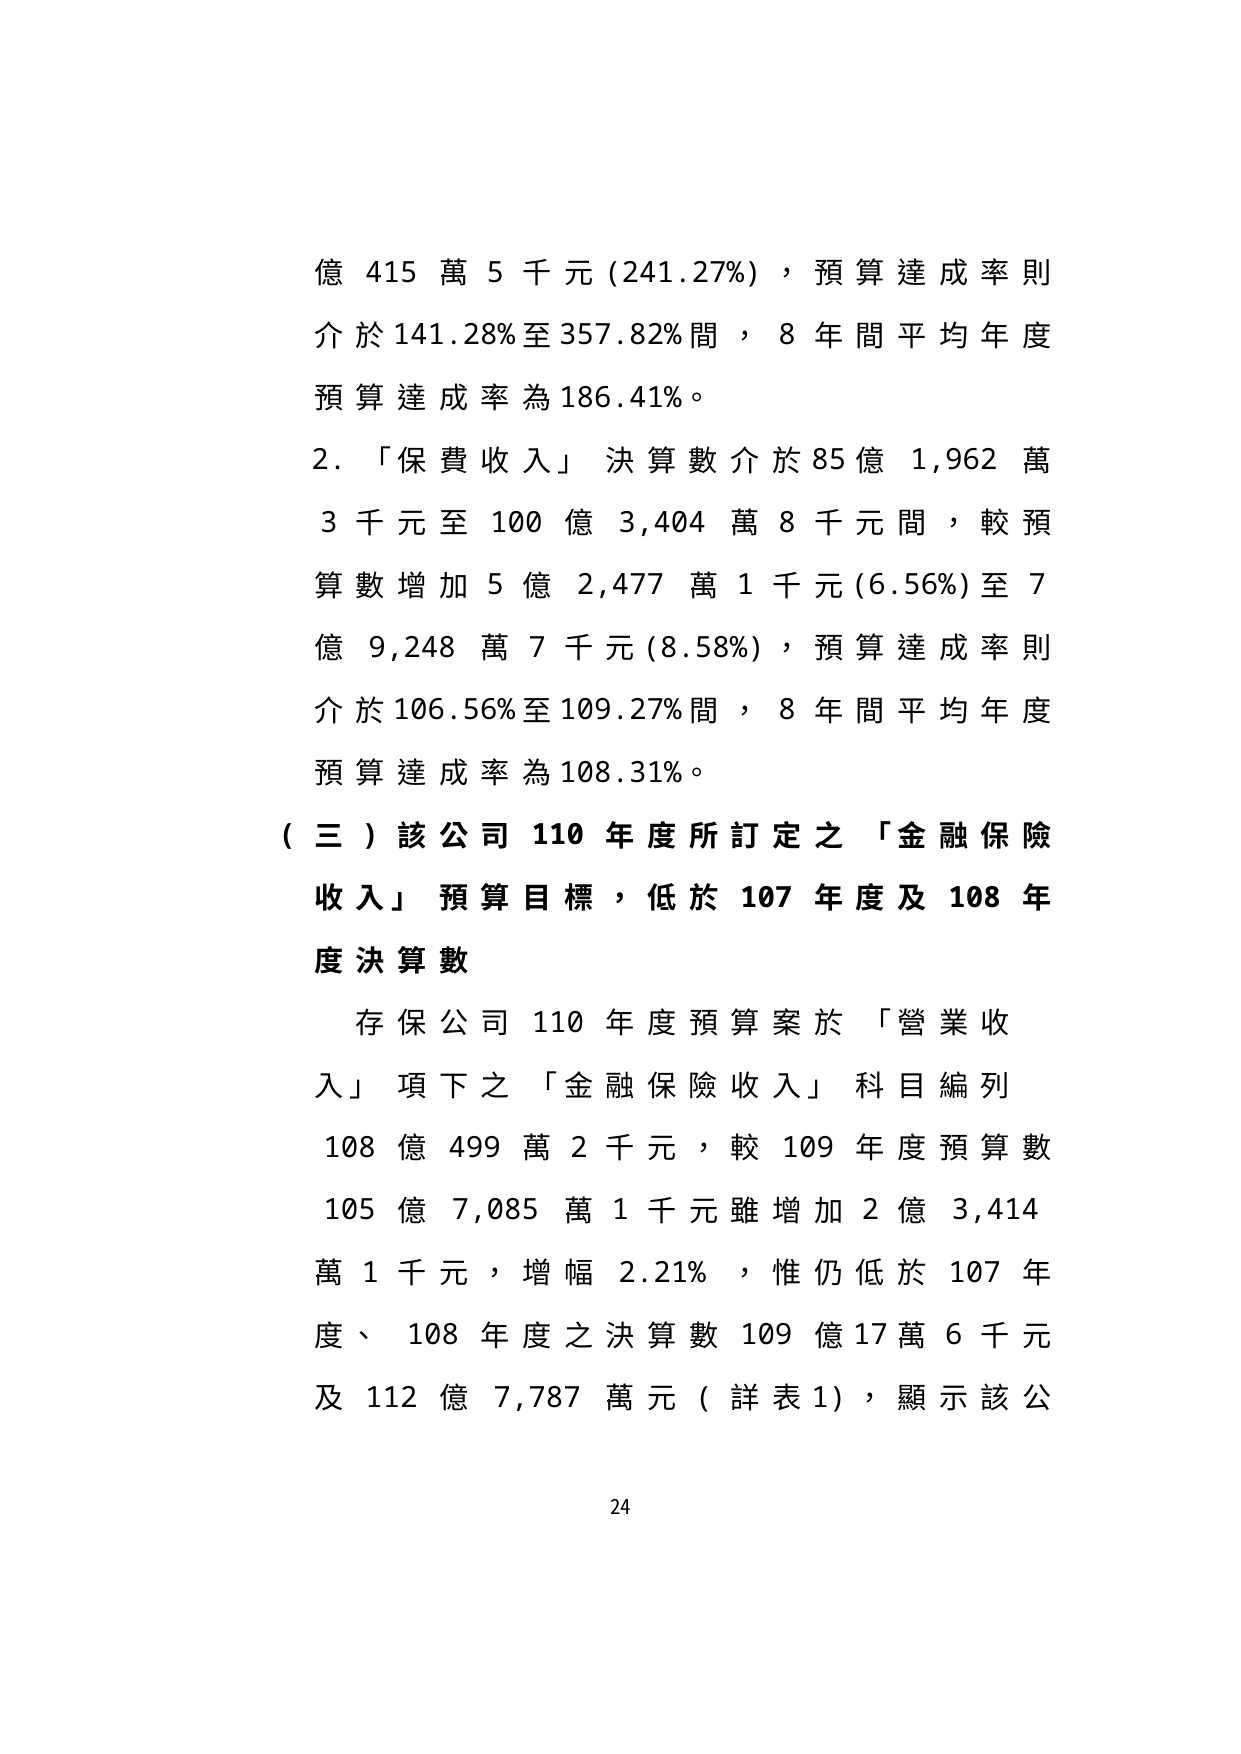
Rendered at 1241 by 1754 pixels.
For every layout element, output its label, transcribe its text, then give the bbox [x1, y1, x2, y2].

text 存保公司110年度預算案於「營業收入」項下之「金融保險收入」科目編列108億499萬2千元，較109年度預算數105億7,085萬1千元雖增加2億3,414萬1千元，增幅2.21%，惟仍低於107年度、108年度之決算數109億17萬6千元及112億7,787萬元(詳表1)，顯示該公 [271, 979, 1058, 1417]
text (三)該公司110年度所訂定之「金融保險收入」預算目標，低於107年度及108年度決算數 [242, 792, 1058, 979]
text 2.「保費收入」決算數介於85億1,962萬3千元至100億3,404萬8千元間，較預算數增加5億2,477萬1千元(6.56%)至7億9,248萬7千元(8.58%)，預算達成率則介於106.56%至109.27%間，8年間平均年度預算達成率為108.31%。 [271, 417, 1058, 792]
text 億415萬5千元(241.27%)，預算達成率則介於141.28%至357.82%間，8年間平均年度預算達成率為186.41%。 [271, 229, 1058, 417]
